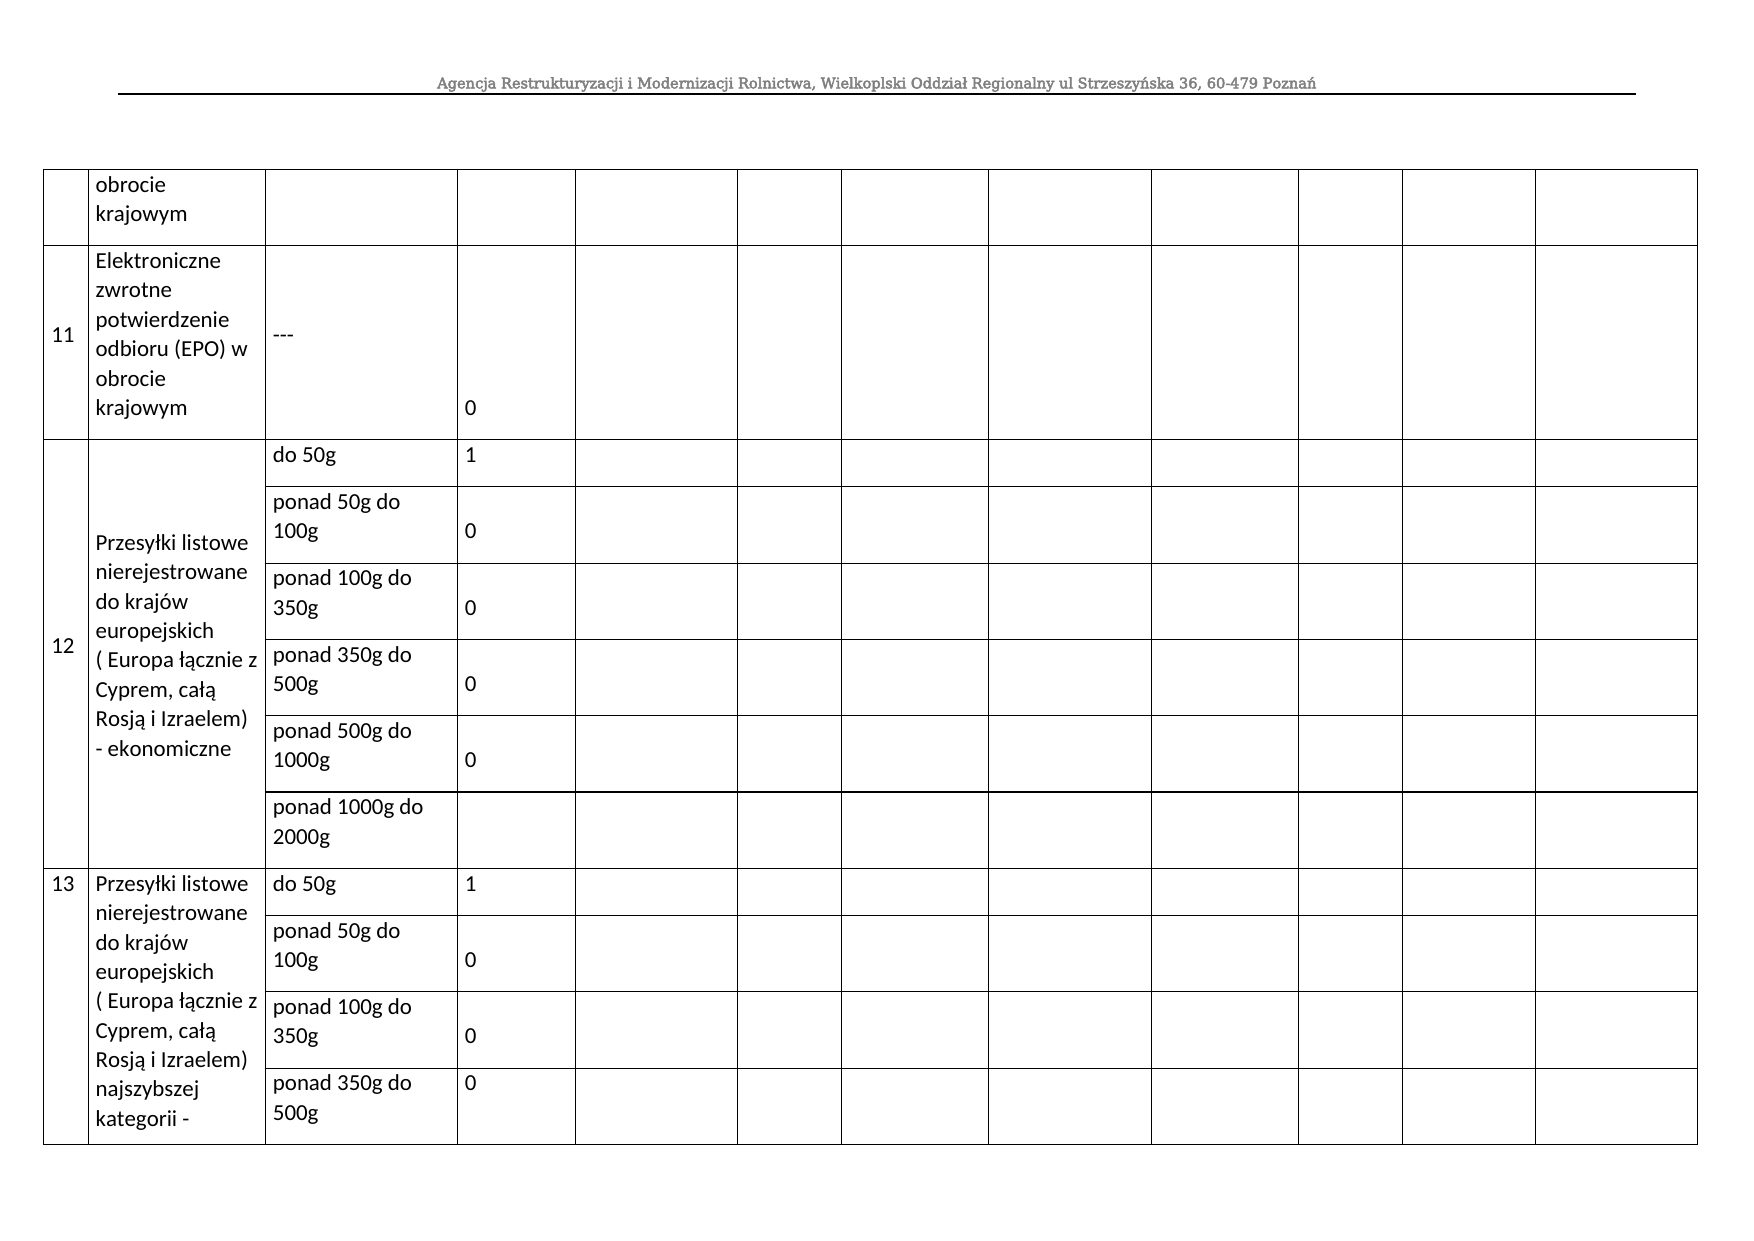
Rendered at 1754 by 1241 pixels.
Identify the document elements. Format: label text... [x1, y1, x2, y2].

table_cell [738, 793, 841, 868]
table_cell 0 [458, 716, 575, 791]
table_cell [1536, 716, 1697, 791]
table_cell [989, 869, 1151, 915]
table_cell [1403, 992, 1535, 1067]
table_cell --- [266, 170, 457, 245]
table_cell [989, 564, 1151, 639]
table_cell [738, 916, 841, 991]
table_cell [1152, 992, 1298, 1067]
table_cell [1152, 716, 1298, 791]
table_cell 1 [458, 869, 575, 915]
table_cell [576, 916, 737, 991]
table_cell [576, 793, 737, 868]
table_cell Elektroniczne zwrotne potwierdzenie odbioru (EPO) w obrocie krajowym [89, 246, 265, 439]
table_cell [842, 564, 988, 639]
table_cell ponad 50g do 100g [266, 916, 457, 991]
table_cell [1403, 640, 1535, 715]
table_cell [1299, 916, 1402, 991]
table_cell [1536, 640, 1697, 715]
table_cell [842, 869, 988, 915]
table_cell ponad 350g do 500g [266, 640, 457, 715]
table_cell [1403, 916, 1535, 991]
table_cell ponad 100g do 350g [266, 564, 457, 639]
table_cell ponad 100g do 350g [266, 992, 457, 1067]
table_cell ponad 350g do 500g [266, 1069, 457, 1144]
table_cell [1536, 992, 1697, 1067]
table_cell [738, 716, 841, 791]
table_cell [1403, 716, 1535, 791]
table_cell [1536, 440, 1697, 486]
table_cell [1152, 487, 1298, 562]
table_cell [842, 246, 988, 439]
table_cell [842, 487, 988, 562]
table_cell [989, 992, 1151, 1067]
table_cell [842, 992, 988, 1067]
table_cell [842, 440, 988, 486]
table_cell [1536, 487, 1697, 562]
table_cell [458, 793, 575, 868]
table_cell [989, 440, 1151, 486]
table_cell [576, 716, 737, 791]
table_cell [738, 564, 841, 639]
table_cell do 50g [266, 440, 457, 486]
table_cell [576, 564, 737, 639]
table_cell [1152, 564, 1298, 639]
table_cell [1536, 246, 1697, 439]
table_cell [1536, 564, 1697, 639]
table_cell [842, 793, 988, 868]
table_cell [1152, 793, 1298, 868]
table_cell [989, 916, 1151, 991]
table_cell [989, 793, 1151, 868]
table_cell [1299, 1069, 1402, 1144]
table_cell [1299, 246, 1402, 439]
table_cell [1403, 869, 1535, 915]
table_cell --- [266, 246, 457, 439]
table_cell [1152, 440, 1298, 486]
table_cell 0 [458, 640, 575, 715]
table_cell [1536, 916, 1697, 991]
table_cell 0 [458, 1069, 575, 1144]
table_cell Przesyłki listowe nierejestrowane do krajów europejskich ( Europa łącznie z Cyprem, całą Rosją i Izraelem) - ekonomiczne [89, 440, 265, 868]
table_cell do 50g [266, 869, 457, 915]
table_cell [1403, 487, 1535, 562]
table_cell ponad 50g do 100g [266, 487, 457, 562]
table_cell [989, 487, 1151, 562]
table_cell [738, 246, 841, 439]
table_cell [576, 992, 737, 1067]
table_cell [1403, 1069, 1535, 1144]
table_cell [1299, 440, 1402, 486]
table_cell [1403, 793, 1535, 868]
table_cell [738, 170, 841, 245]
table_cell [1152, 170, 1298, 245]
table_cell [1152, 869, 1298, 915]
table_cell [1536, 869, 1697, 915]
table_cell [1403, 440, 1535, 486]
table_cell 0 [458, 992, 575, 1067]
table_cell [1299, 793, 1402, 868]
table_cell [989, 716, 1151, 791]
table_cell [842, 916, 988, 991]
table_cell [576, 487, 737, 562]
table_cell ponad 1000g do 2000g [266, 793, 457, 868]
table_cell [576, 440, 737, 486]
table_cell [458, 170, 575, 245]
table_cell [1536, 793, 1697, 868]
table_cell [989, 246, 1151, 439]
table_cell [1299, 640, 1402, 715]
table_cell [576, 640, 737, 715]
table_cell 0 [458, 246, 575, 439]
table_cell [1536, 170, 1697, 245]
table_cell [842, 640, 988, 715]
table_cell [738, 440, 841, 486]
table_cell 0 [458, 564, 575, 639]
table_cell 1 [458, 440, 575, 486]
table_cell [738, 869, 841, 915]
table_cell [576, 246, 737, 439]
table_cell [738, 1069, 841, 1144]
table_cell [1299, 869, 1402, 915]
table_cell Przesyłki listowe nierejestrowane do krajów europejskich ( Europa łącznie z Cyprem, całą Rosją i Izraelem) najszybszej kategorii [89, 869, 265, 1144]
table_cell [1299, 992, 1402, 1067]
table_cell [989, 640, 1151, 715]
table_cell obrocie krajowym [89, 170, 265, 245]
table_cell [576, 869, 737, 915]
table_cell 13 [44, 869, 88, 1144]
table_cell [576, 170, 737, 245]
table_cell [1299, 487, 1402, 562]
table_cell [1152, 640, 1298, 715]
table_cell [1403, 246, 1535, 439]
table_cell 12 [44, 440, 88, 868]
table_cell [842, 1069, 988, 1144]
table_cell [1403, 170, 1535, 245]
table_cell [1152, 246, 1298, 439]
table_cell [989, 1069, 1151, 1144]
table_cell [1299, 170, 1402, 245]
table_cell [842, 716, 988, 791]
table_cell [738, 487, 841, 562]
table_cell 0 [458, 916, 575, 991]
table_cell [1152, 1069, 1298, 1144]
table_cell [1299, 564, 1402, 639]
table_cell [1152, 916, 1298, 991]
table_cell [1403, 564, 1535, 639]
table_cell [738, 992, 841, 1067]
table_cell [1299, 716, 1402, 791]
table_cell [842, 170, 988, 245]
table_cell 11 [44, 246, 88, 439]
table_cell 0 [458, 487, 575, 562]
table_cell [989, 170, 1151, 245]
table_cell [1536, 1069, 1697, 1144]
table_cell [44, 170, 88, 245]
table_cell [576, 1069, 737, 1144]
table_cell ponad 500g do 1000g [266, 716, 457, 791]
table_cell [738, 640, 841, 715]
